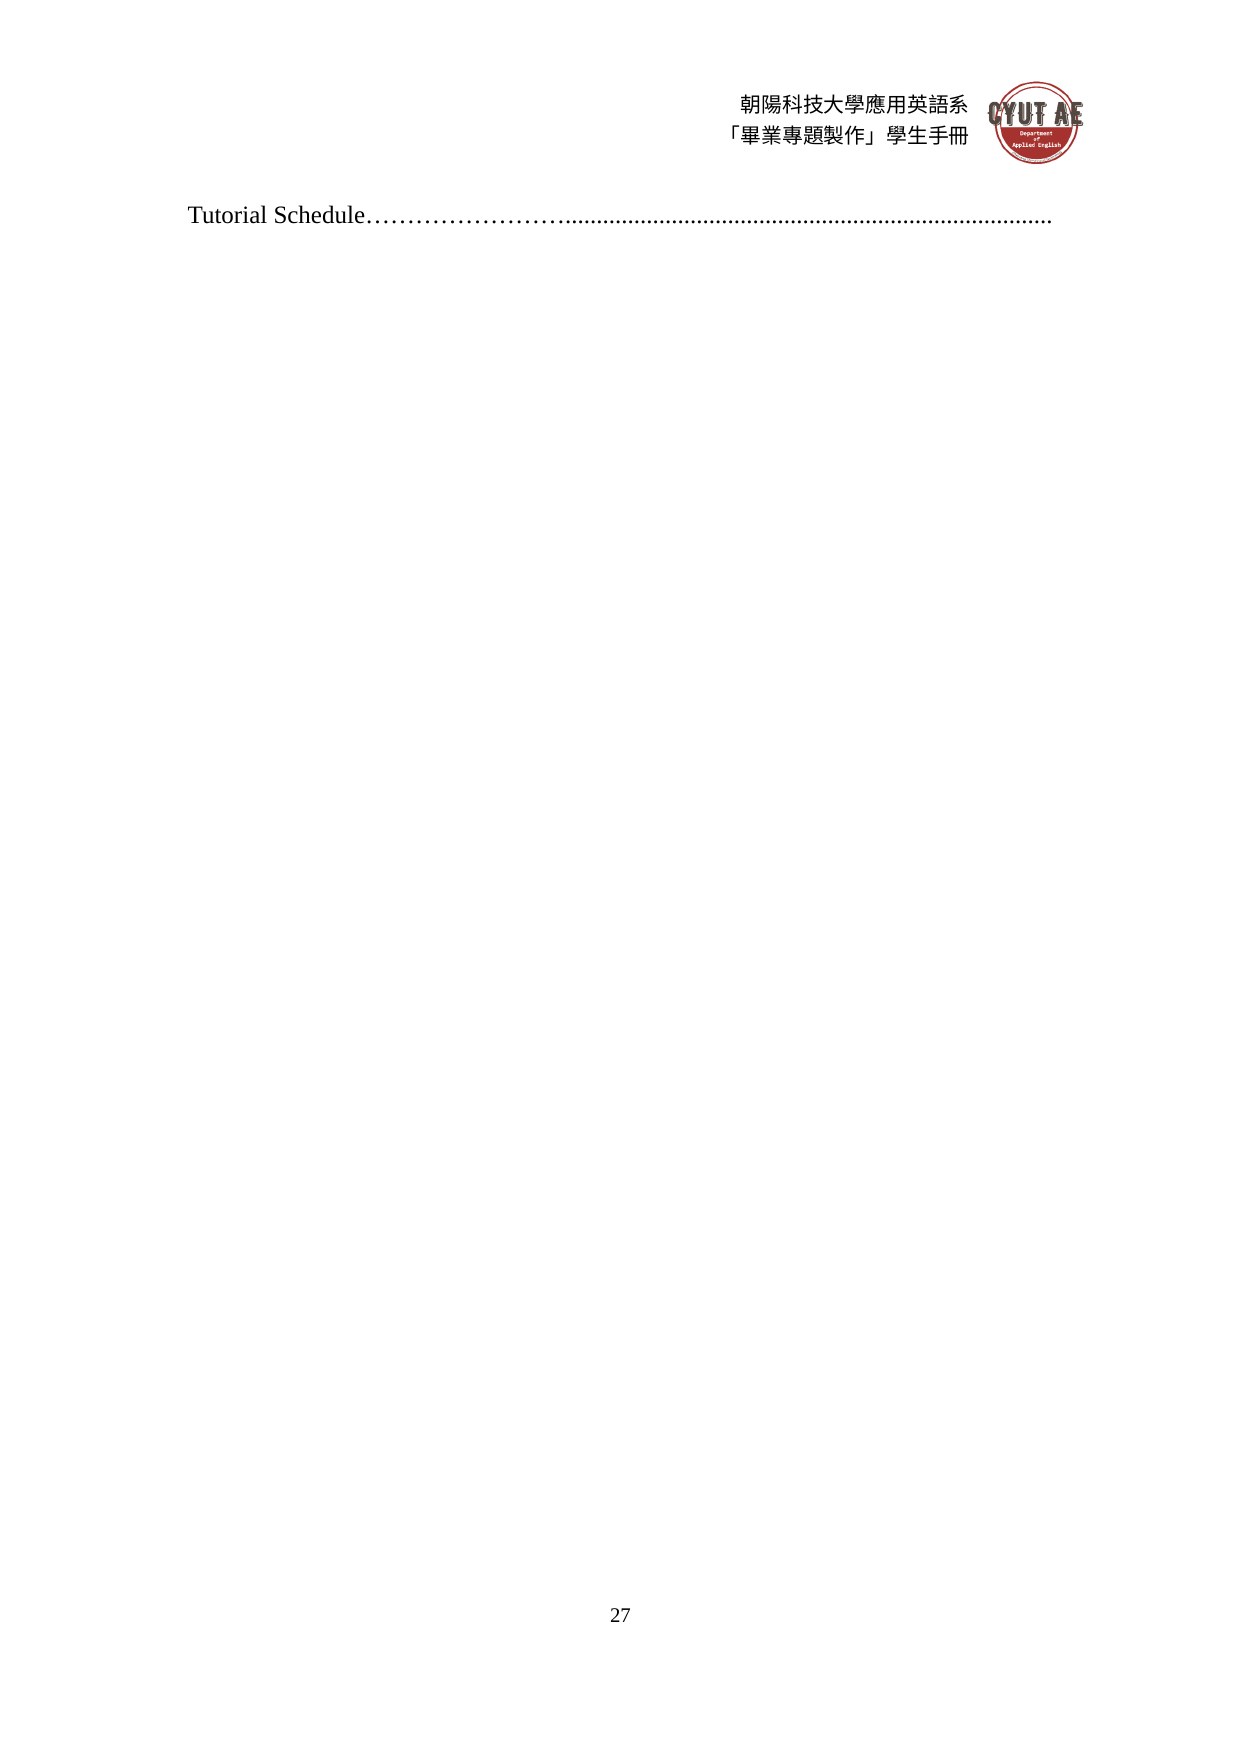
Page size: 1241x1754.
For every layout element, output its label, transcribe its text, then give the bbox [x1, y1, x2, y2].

text Tutorial Schedule…………………….............................................................................. [187, 200, 1053, 229]
